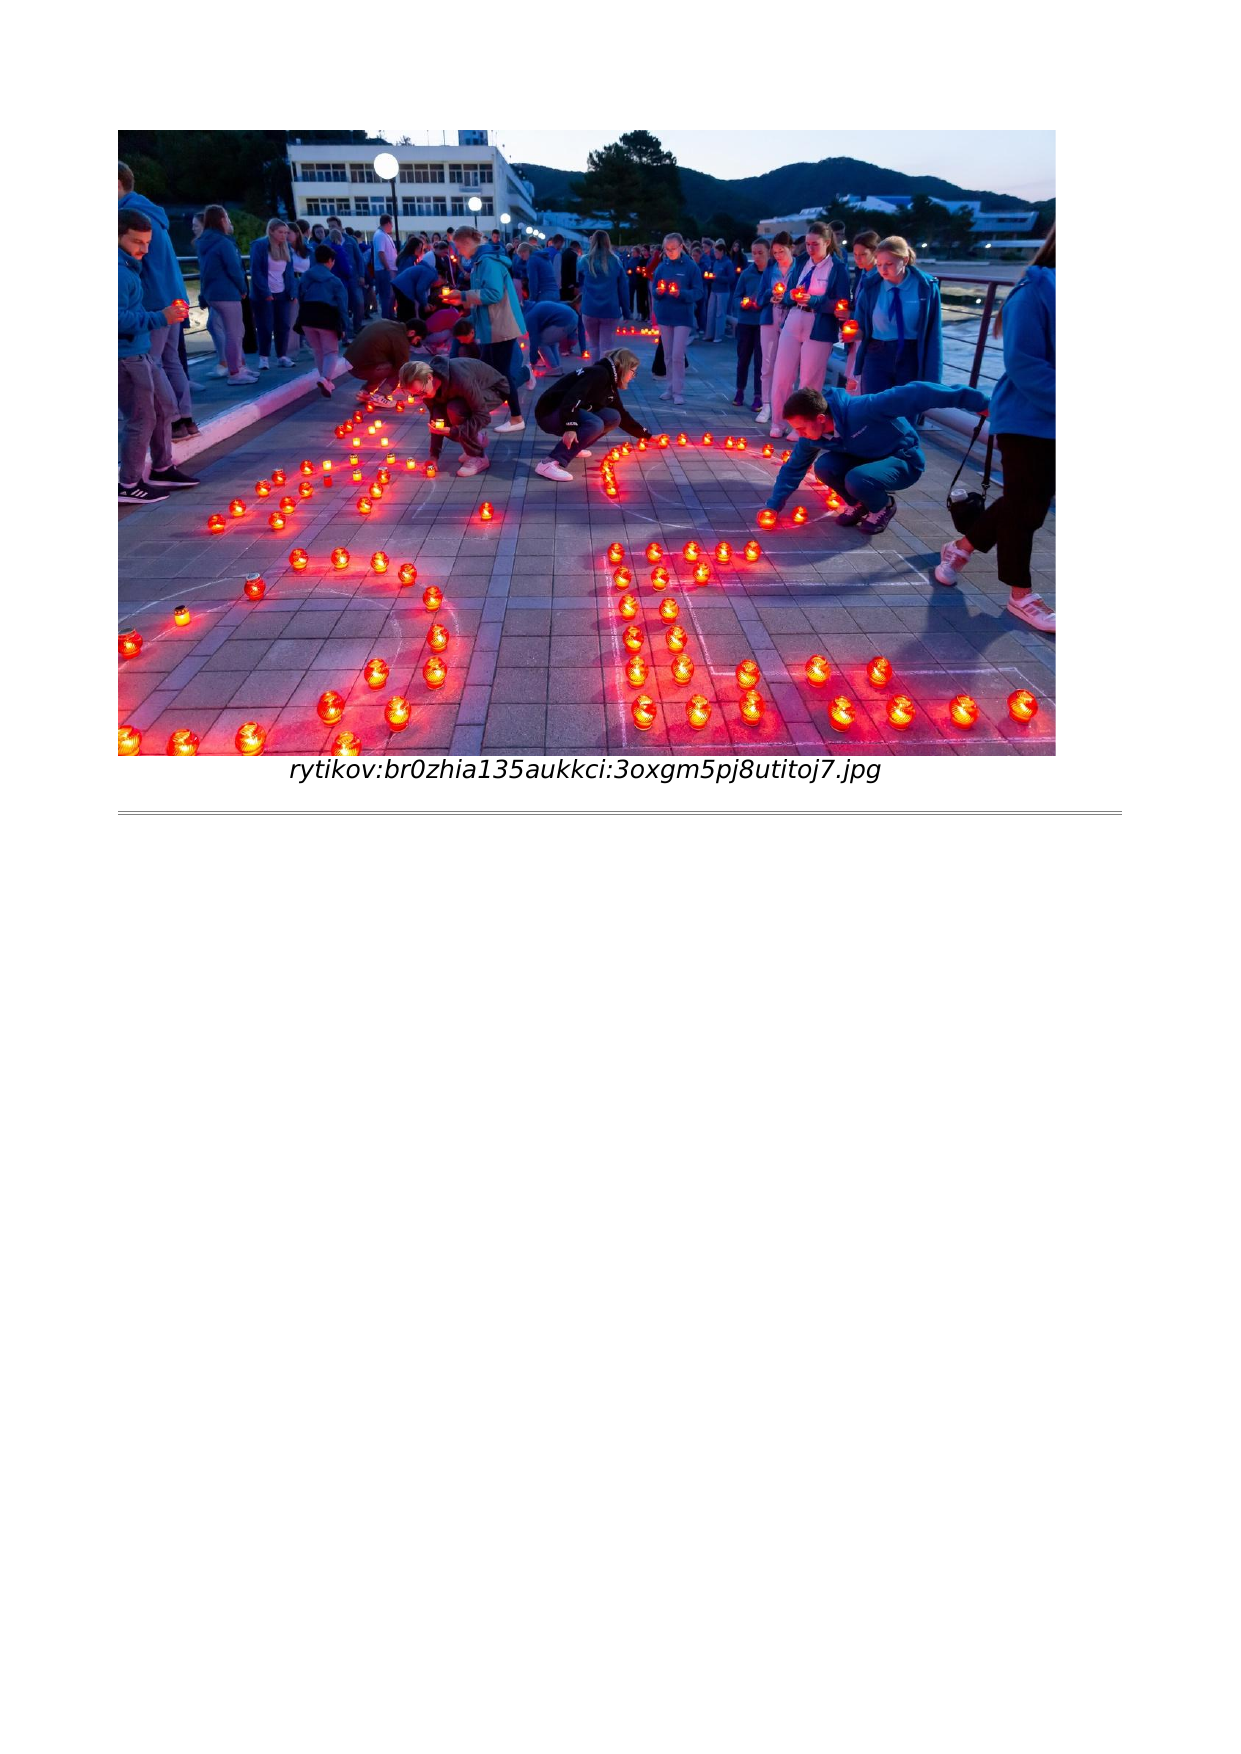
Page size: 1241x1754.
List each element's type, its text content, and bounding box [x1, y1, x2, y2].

text rytikov:br0zhia135aukkci:3oxgm5pj8utitoj7.jpg [118, 756, 1056, 784]
picture [118, 130, 1056, 756]
